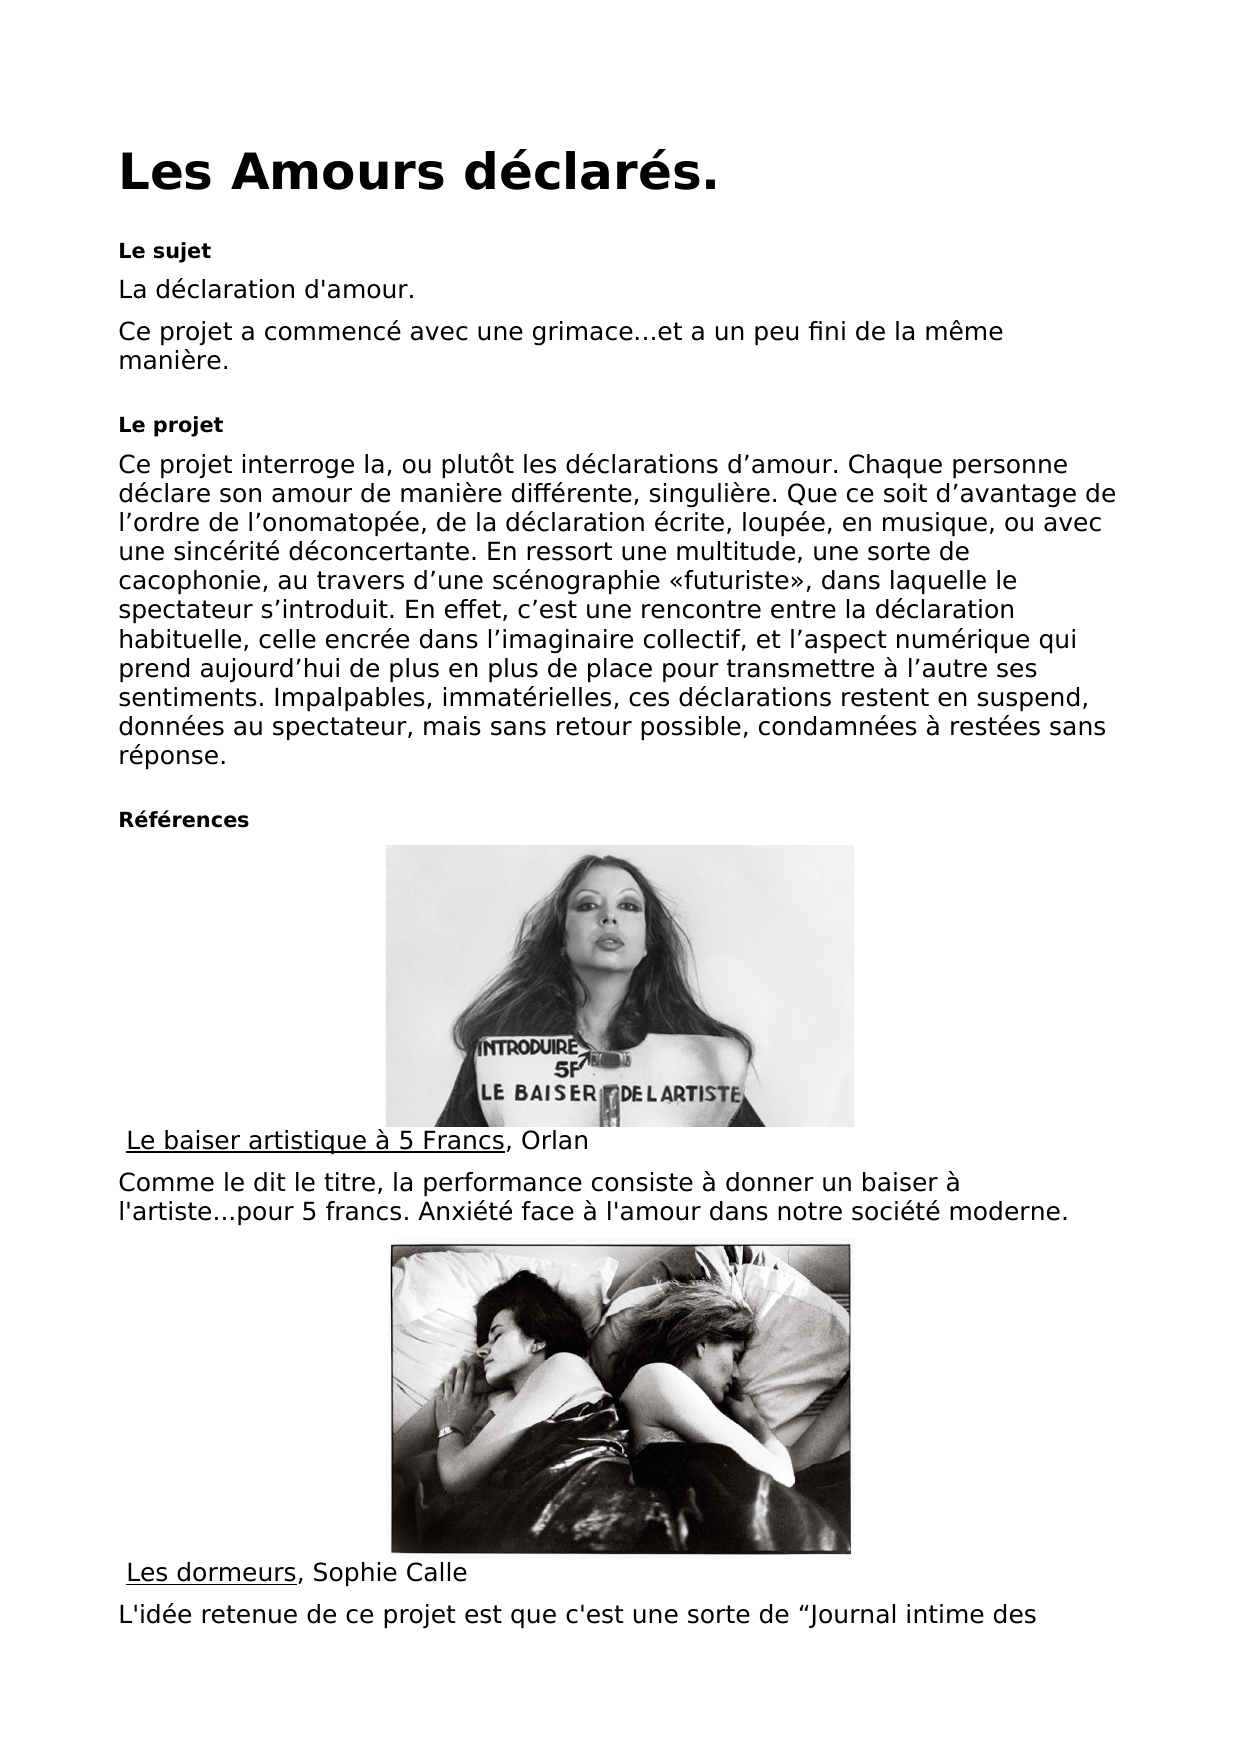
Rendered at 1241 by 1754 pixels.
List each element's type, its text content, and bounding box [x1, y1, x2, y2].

subtitle Le sujet [118, 239, 1122, 263]
text Ce projet interroge la, ou plutôt les déclarations d’amour. Chaque personne déclare son amour de manière différente, singulière. Que ce soit d’avantage de l’ordre de l’onomatopée, de la déclaration écrite, loupée, en musique, ou avec une sincérité déconcertante. En ressort une multitude, une sorte de cacophonie, au travers d’une scénographie «futuriste», dans laquelle le spectateur s’introduit. En effet, c’est une rencontre entre la déclaration habituelle, celle encrée dans l’imaginaire collectif, et l’aspect numérique qui prend aujourd’hui de plus en plus de place pour transmettre à l’autre ses sentiments. Impalpables, immatérielles, ces déclarations restent en suspend, données au spectateur, mais sans retour possible, condamnées à restées sans réponse. [118, 450, 1122, 771]
picture [385, 1238, 855, 1559]
text Comme le dit le titre, la performance consiste à donner un baiser à l'artiste...pour 5 francs. Anxiété face à l'amour dans notre société moderne. [118, 1168, 1122, 1226]
text Le baiser artistique à 5 Francs, Orlan [118, 845, 1122, 1155]
picture [385, 845, 855, 1127]
text Ce projet a commencé avec une grimace...et a un peu fini de la même manière. [118, 317, 1122, 376]
subtitle Références [118, 808, 1122, 832]
text Les dormeurs, Sophie Calle [118, 1239, 1122, 1588]
subtitle Les Amours déclarés. [118, 143, 1122, 201]
text La déclaration d'amour. [118, 276, 1122, 305]
text L'idée retenue de ce projet est que c'est une sorte de “Journal intime des [118, 1600, 1122, 1629]
subtitle Le projet [118, 413, 1122, 437]
